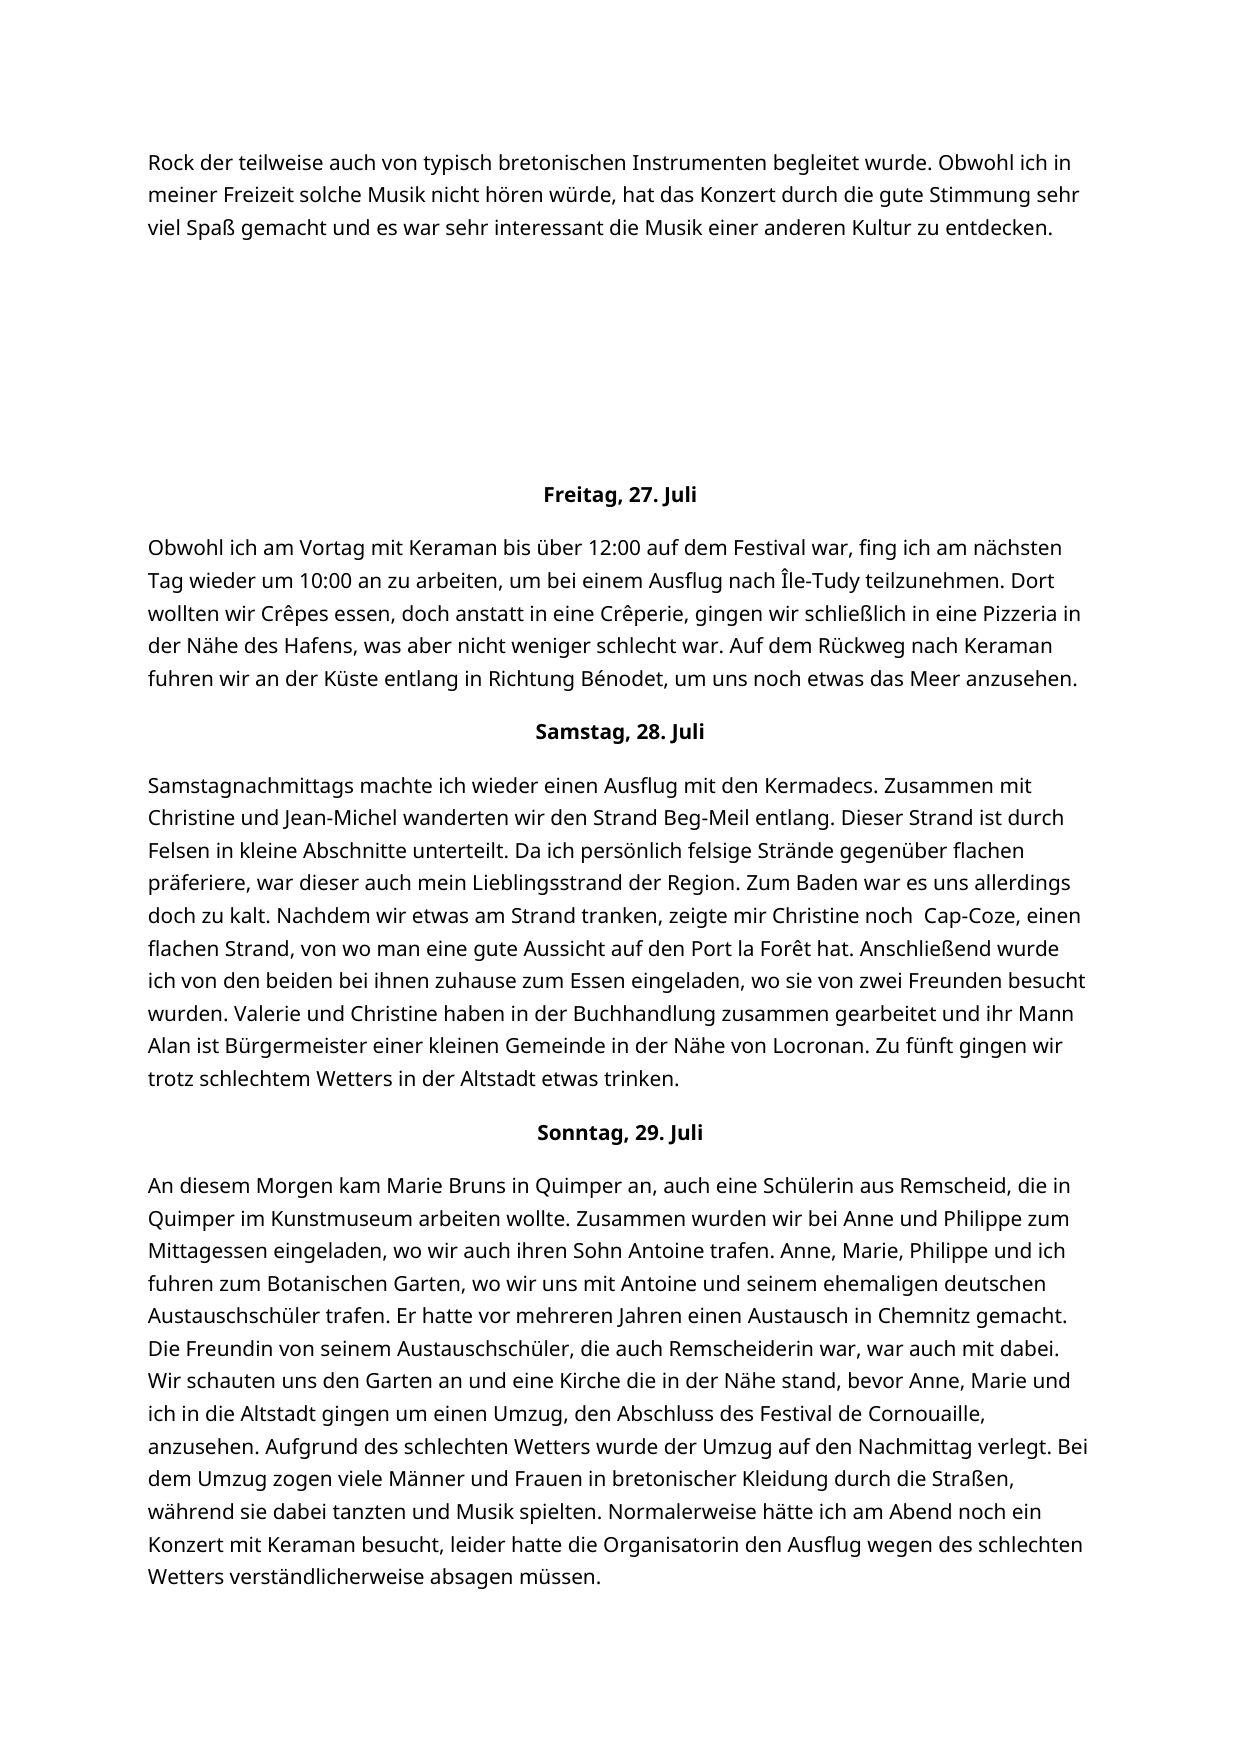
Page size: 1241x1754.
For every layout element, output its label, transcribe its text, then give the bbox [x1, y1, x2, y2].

text Obwohl ich am Vortag mit Keraman bis über 12:00 auf dem Festival war, fing ich am nächsten Tag wieder um 10:00 an zu arbeiten, um bei einem Ausflug nach Île-Tudy teilzunehmen. Dort wollten wir Crêpes essen, doch anstatt in eine Crêperie, gingen wir schließlich in eine Pizzeria in der Nähe des Hafens, was aber nicht weniger schlecht war. Auf dem Rückweg nach Keraman fuhren wir an der Küste entlang in Richtung Bénodet, um uns noch etwas das Meer anzusehen. [148, 533, 1093, 692]
text Samstagnachmittags machte ich wieder einen Ausflug mit den Kermadecs. Zusammen mit Christine und Jean-Michel wanderten wir den Strand Beg-Meil entlang. Dieser Strand ist durch Felsen in kleine Abschnitte unterteilt. Da ich persönlich felsige Strände gegenüber flachen präferiere, war dieser auch mein Lieblingsstrand der Region. Zum Baden war es uns allerdings doch zu kalt. Nachdem wir etwas am Strand tranken, zeigte mir Christine noch Cap-Coze, einen flachen Strand, von wo man eine gute Aussicht auf den Port la Forêt hat. Anschließend wurde ich von den beiden bei ihnen zuhause zum Essen eingeladen, wo sie von zwei Freunden besucht wurden. Valerie und Christine haben in der Buchhandlung zusammen gearbeitet und ihr Mann Alan ist Bürgermeister einer kleinen Gemeinde in der Nähe von Locronan. Zu fünft gingen wir trotz schlechtem Wetters in der Altstadt etwas trinken. [148, 771, 1093, 1093]
text An diesem Morgen kam Marie Bruns in Quimper an, auch eine Schülerin aus Remscheid, die in Quimper im Kunstmuseum arbeiten wollte. Zusammen wurden wir bei Anne und Philippe zum Mittagessen eingeladen, wo wir auch ihren Sohn Antoine trafen. Anne, Marie, Philippe und ich fuhren zum Botanischen Garten, wo wir uns mit Antoine und seinem ehemaligen deutschen Austauschschüler trafen. Er hatte vor mehreren Jahren einen Austausch in Chemnitz gemacht. Die Freundin von seinem Austauschschüler, die auch Remscheiderin war, war auch mit dabei. Wir schauten uns den Garten an und eine Kirche die in der Nähe stand, bevor Anne, Marie und ich in die Altstadt gingen um einen Umzug, den Abschluss des Festival de Cornouaille, anzusehen. Aufgrund des schlechten Wetters wurde der Umzug auf den Nachmittag verlegt. Bei dem Umzug zogen viele Männer und Frauen in bretonischer Kleidung durch die Straßen, während sie dabei tanzten und Musik spielten. Normalerweise hätte ich am Abend noch ein Konzert mit Keraman besucht, leider hatte die Organisatorin den Ausflug wegen des schlechten Wetters verständlicherweise absagen müssen. [148, 1171, 1093, 1591]
text Freitag, 27. Juli [148, 480, 1093, 508]
text Samstag, 28. Juli [148, 717, 1093, 746]
text Rock der teilweise auch von typisch bretonischen Instrumenten begleitet wurde. Obwohl ich in meiner Freizeit solche Musik nicht hören würde, hat das Konzert durch die gute Stimmung sehr viel Spaß gemacht und es war sehr interessant die Musik einer anderen Kultur zu entdecken. [148, 148, 1093, 241]
text Sonntag, 29. Juli [148, 1118, 1093, 1146]
